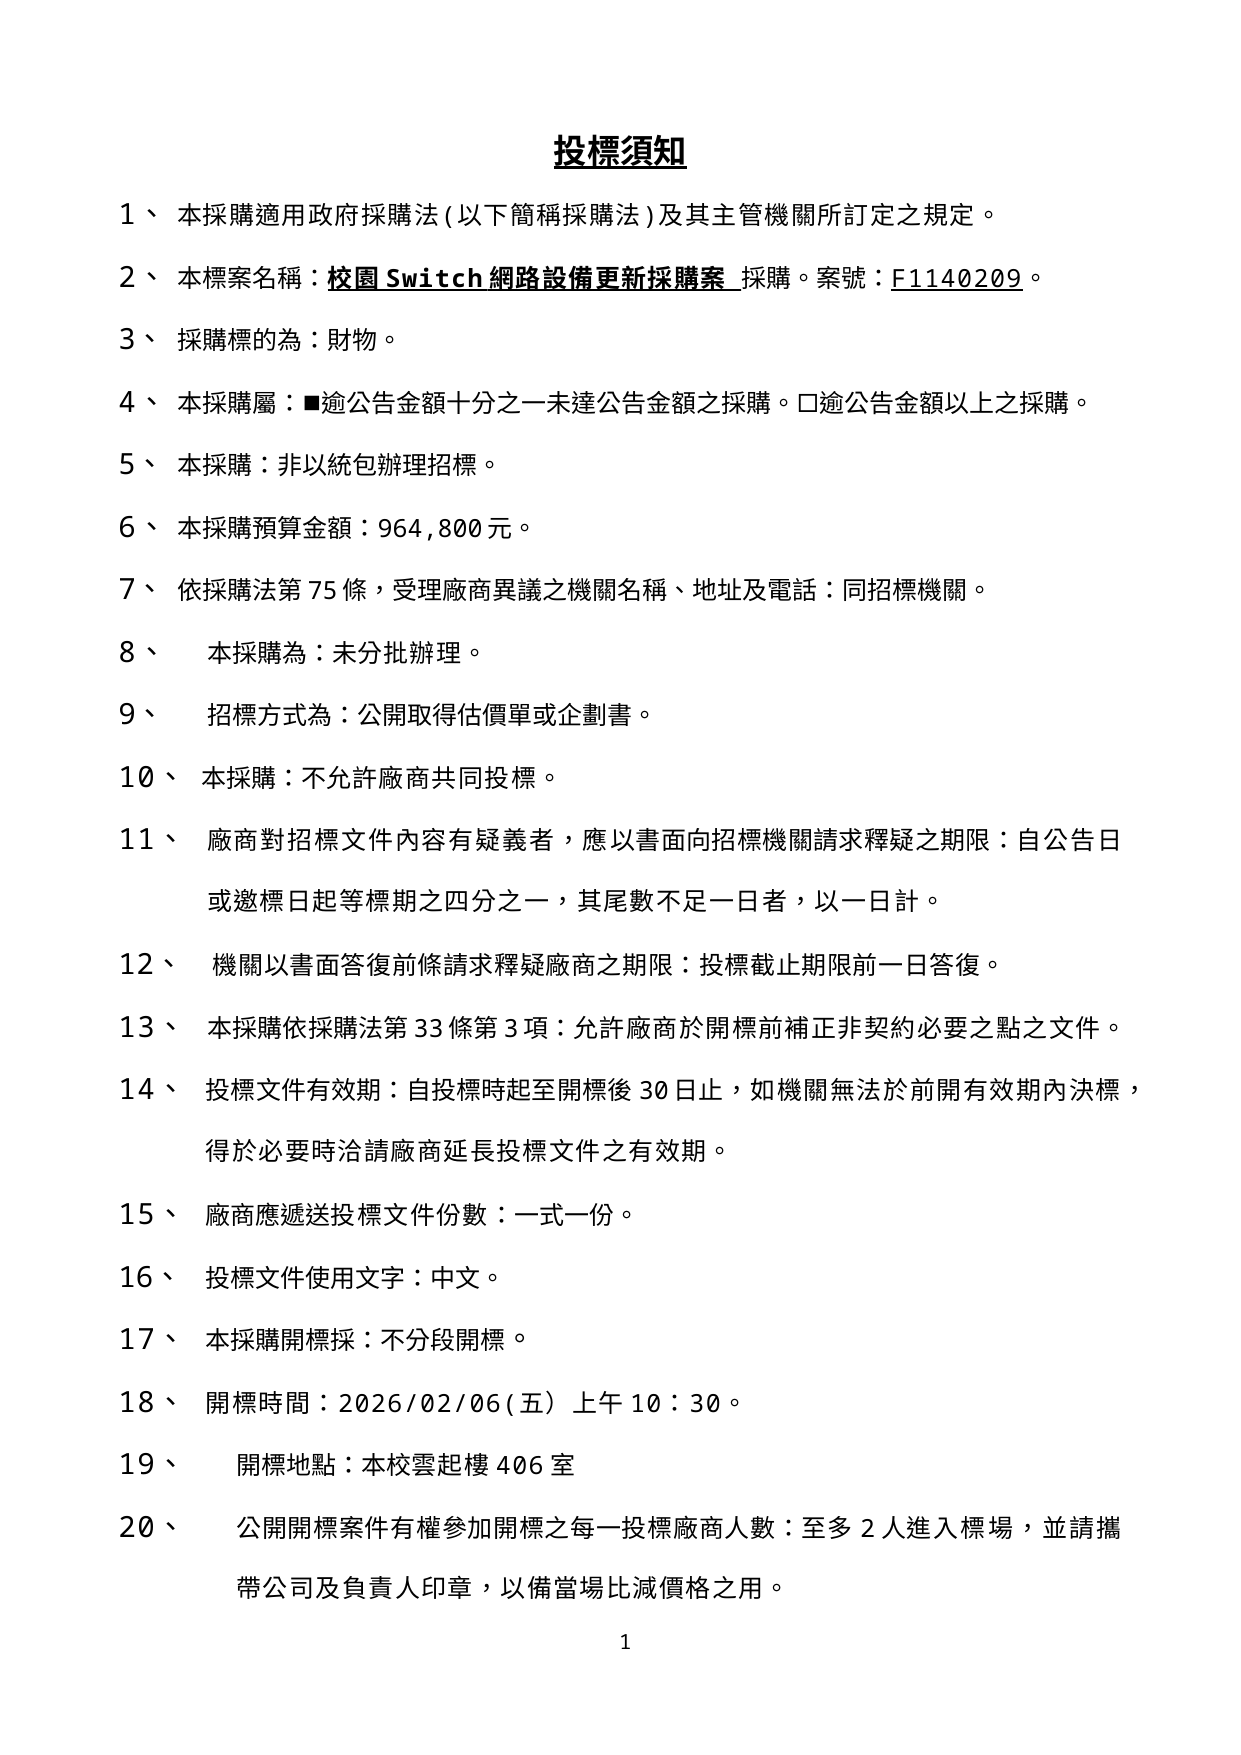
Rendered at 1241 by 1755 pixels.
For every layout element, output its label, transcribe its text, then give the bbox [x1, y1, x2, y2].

list 招標方式為：公開取得估價單或企劃書。 [118, 670, 1122, 733]
list 本採購：非以統包辦理招標。 [118, 420, 1122, 483]
list 開標時間：2026/02/06(五）上午10：30。 [118, 1358, 1122, 1420]
list 本採購預算金額：964,800元。 [118, 483, 1122, 545]
list 本採購適用政府採購法(以下簡稱採購法)及其主管機關所訂定之規定。 [118, 170, 1122, 233]
list 投標文件有效期：自投標時起至開標後30日止，如機關無法於前開有效期內決標，得於必要時洽請廠商延長投標文件之有效期。 [118, 1045, 1122, 1170]
list 本採購屬：逾公告金額十分之一未達公告金額之採購。逾公告金額以上之採購。 [118, 358, 1122, 420]
text 投標須知 [118, 108, 1122, 170]
list 本採購：不允許廠商共同投標。 [118, 733, 1122, 795]
list 本採購開標採：不分段開標。 [118, 1295, 1122, 1358]
list 採購標的為：財物。 [118, 295, 1122, 358]
list 開標地點：本校雲起樓406室 [118, 1420, 1122, 1483]
list 依採購法第75條，受理廠商異議之機關名稱、地址及電話：同招標機關。 [118, 545, 1122, 608]
list 廠商應遞送投標文件份數：一式一份。 [118, 1170, 1122, 1233]
list 投標文件使用文字：中文。 [118, 1233, 1122, 1295]
list 本採購為：未分批辦理。 [118, 608, 1122, 670]
list 機關以書面答復前條請求釋疑廠商之期限：投標截止期限前一日答復。 [118, 920, 1122, 983]
list 本標案名稱：校園Switch網路設備更新採購案 採購。案號：F1140209。 [118, 233, 1122, 295]
list 廠商對招標文件內容有疑義者，應以書面向招標機關請求釋疑之期限：自公告日或邀標日起等標期之四分之一，其尾數不足一日者，以一日計。 [118, 795, 1122, 920]
list 本採購依採購法第33條第3項：允許廠商於開標前補正非契約必要之點之文件。 [118, 983, 1122, 1045]
list 公開開標案件有權參加開標之每一投標廠商人數：至多2人進入標場，並請攜帶公司及負責人印章，以備當場比減價格之用。 [118, 1483, 1122, 1608]
